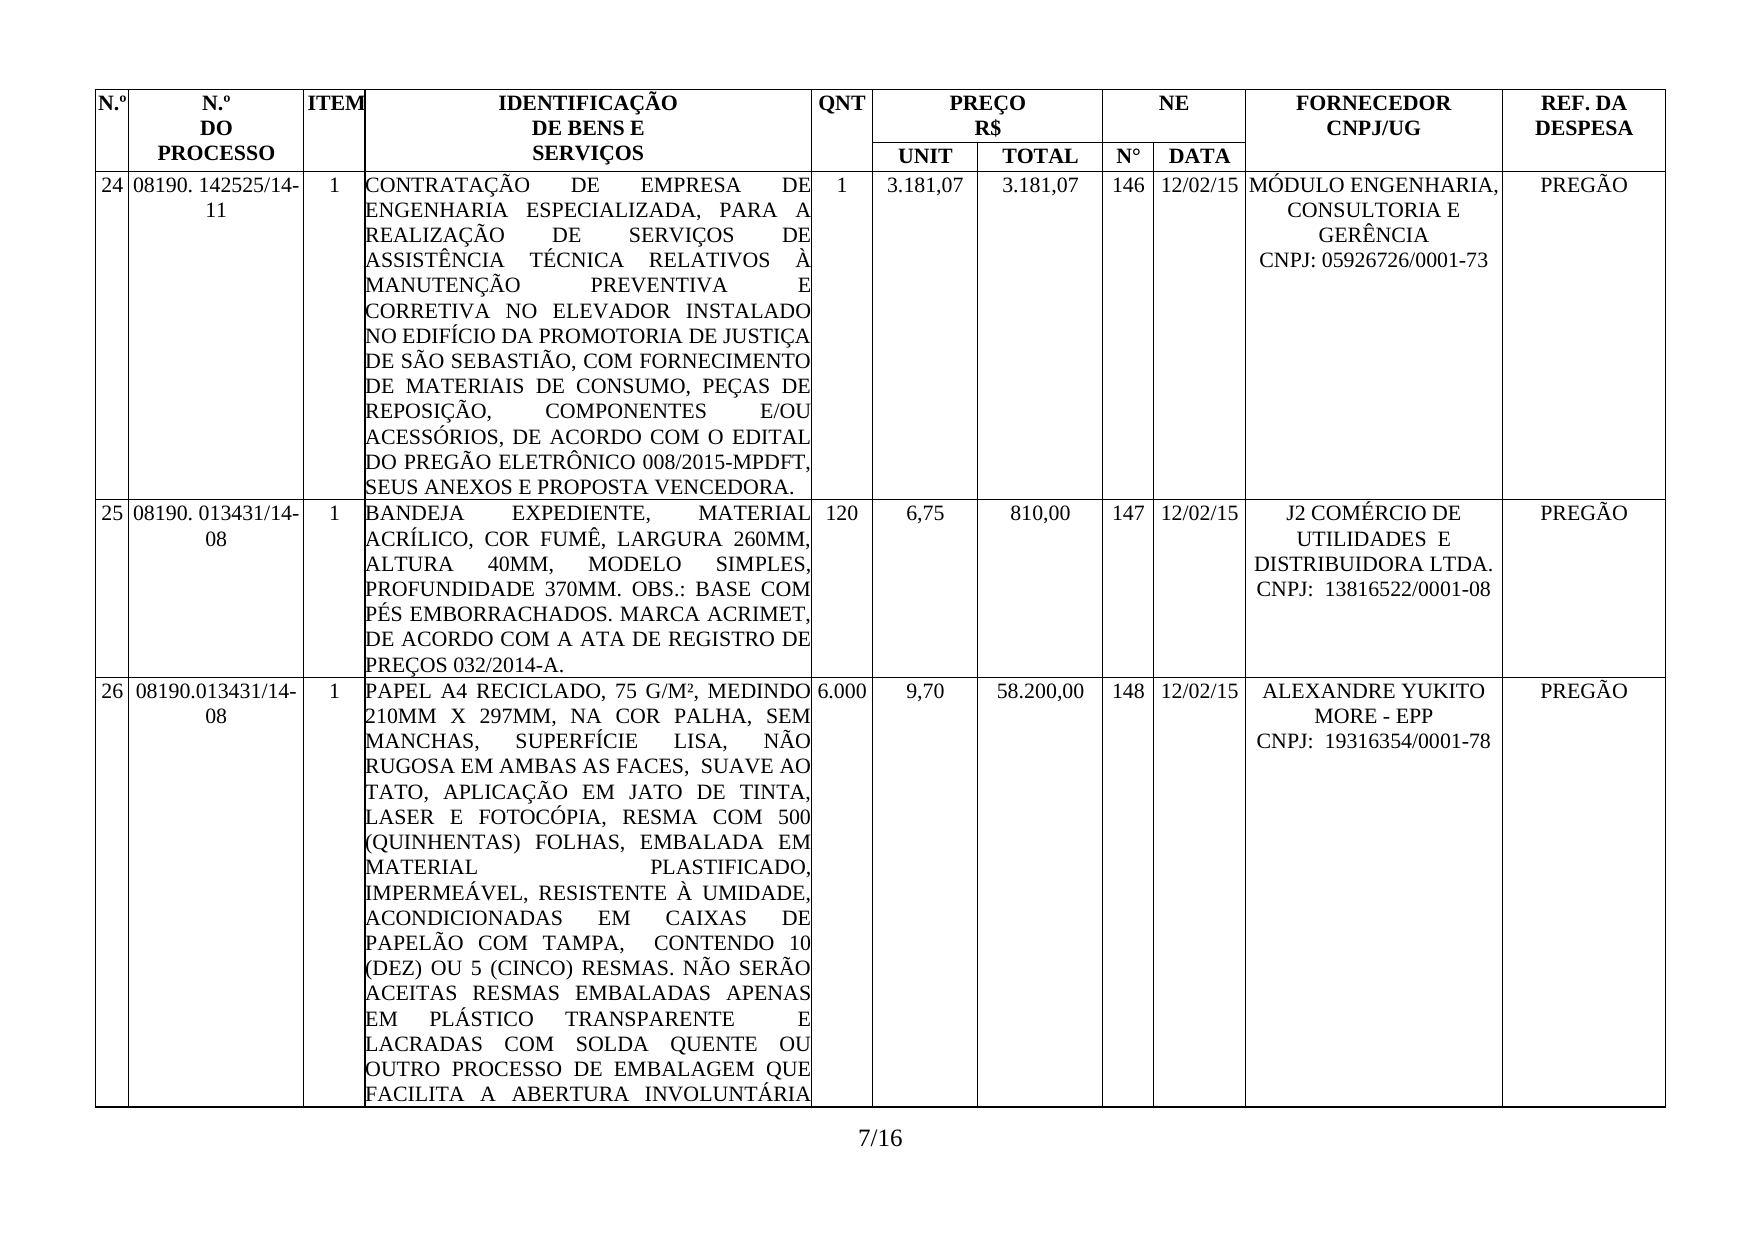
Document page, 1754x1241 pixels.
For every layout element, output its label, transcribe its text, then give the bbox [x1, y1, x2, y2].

table_cell PREGÃO [1503, 500, 1665, 677]
table_cell 12/02/15 [1154, 172, 1245, 499]
table_cell 148 [1103, 678, 1153, 1106]
table_cell J2 COMÉRCIO DE UTILIDADES E DISTRIBUIDORA LTDA. CNPJ: 13816522/0001-08 [1246, 500, 1502, 677]
table_header FORNECEDOR CNPJ/UG [1246, 90, 1502, 171]
table_cell 6,75 [873, 500, 977, 677]
table_cell 3.181,07 [978, 172, 1102, 499]
table_cell 1 [812, 172, 872, 499]
table_header ITEM [304, 90, 364, 171]
table_cell 147 [1103, 500, 1153, 677]
table_cell MÓDULO ENGENHARIA, CONSULTORIA E GERÊNCIA CNPJ: 05926726/0001-73 [1246, 172, 1502, 499]
table_cell 120 [812, 500, 872, 677]
table_header NE [1103, 90, 1245, 142]
table_cell 9,70 [873, 678, 977, 1106]
table_cell 26 [96, 678, 128, 1106]
table_cell N° [1103, 143, 1153, 171]
table_cell 1 [304, 678, 364, 1106]
table_cell ALEXANDRE YUKITO MORE - EPP CNPJ: 19316354/0001-78 [1246, 678, 1502, 1106]
table_cell PAPEL A4 RECICLADO, 75 G/M², MEDINDO 210MM X 297MM, NA COR PALHA, SEM MANCHAS, SUPERFÍCIE LISA, NÃO RUGOSA EM AMBAS AS FACES, SUAVE AO TATO, APLICAÇÃO EM JATO DE TINTA, LASER E FOTOCÓPIA, RESMA COM 500 (QUINHENTAS) FOLHAS, EMBALADA EM MATERIAL PLASTIFICADO, IMPERMEÁVEL, RESISTENTE À UMIDADE, ACONDICIONADAS EM CAIXAS DE PAPELÃO COM TAMPA, CONTENDO 10 (DEZ) OU 5 (CINCO) RESMAS. NÃO SERÃO ACEITAS RESMAS EMBALADAS APENAS EM PLÁSTICO TRANSPARENTE E LACRADAS COM SOLDA QUENTE OU OUTRO PROCESSO DE EMBALAGEM QUE FACILITA A ABERTURA INVOLUNTÁRIA [366, 678, 811, 1106]
table_header REF. DA DESPESA [1503, 90, 1665, 171]
table_cell 146 [1103, 172, 1153, 499]
table_header N.º [96, 90, 128, 171]
table_cell 1 [304, 500, 364, 677]
table_header IDENTIFICAÇÃO DE BENS E SERVIÇOS [366, 90, 811, 171]
table_cell 12/02/15 [1154, 678, 1245, 1106]
table_cell 3.181,07 [873, 172, 977, 499]
table_cell 58.200,00 [978, 678, 1102, 1106]
table_cell 24 [96, 172, 128, 499]
table_cell 12/02/15 [1154, 500, 1245, 677]
table_header N.º DO PROCESSO [129, 90, 303, 171]
table_cell TOTAL [978, 143, 1102, 171]
table_header PREÇO R$ [873, 90, 1102, 142]
table_cell 25 [96, 500, 128, 677]
table_cell UNIT [873, 143, 977, 171]
table_cell PREGÃO [1503, 172, 1665, 499]
table_cell DATA [1154, 143, 1245, 171]
table_cell 1 [304, 172, 364, 499]
table_cell 08190. 013431/14-08 [129, 500, 303, 677]
table_header QNT [812, 90, 872, 171]
table_cell 810,00 [978, 500, 1102, 677]
table_cell PREGÃO [1503, 678, 1665, 1106]
table_cell CONTRATAÇÃO DE EMPRESA DE ENGENHARIA ESPECIALIZADA, PARA A REALIZAÇÃO DE SERVIÇOS DE ASSISTÊNCIA TÉCNICA RELATIVOS À MANUTENÇÃO PREVENTIVA E CORRETIVA NO ELEVADOR INSTALADO NO EDIFÍCIO DA PROMOTORIA DE JUSTIÇA DE SÃO SEBASTIÃO, COM FORNECIMENTO DE MATERIAIS DE CONSUMO, PEÇAS DE REPOSIÇÃO, COMPONENTES E/OU ACESSÓRIOS, DE ACORDO COM O EDITAL DO PREGÃO ELETRÔNICO 008/2015-MPDFT, SEUS ANEXOS E PROPOSTA VENCEDORA. [366, 172, 811, 499]
table_cell 6.000 [812, 678, 872, 1106]
table_cell 08190.013431/14-08 [129, 678, 303, 1106]
table_cell BANDEJA EXPEDIENTE, MATERIAL ACRÍLICO, COR FUMÊ, LARGURA 260MM, ALTURA 40MM, MODELO SIMPLES, PROFUNDIDADE 370MM. OBS.: BASE COM PÉS EMBORRACHADOS. MARCA ACRIMET, DE ACORDO COM A ATA DE REGISTRO DE PREÇOS 032/2014-A. [366, 500, 811, 677]
table_cell 08190. 142525/14-11 [129, 172, 303, 499]
